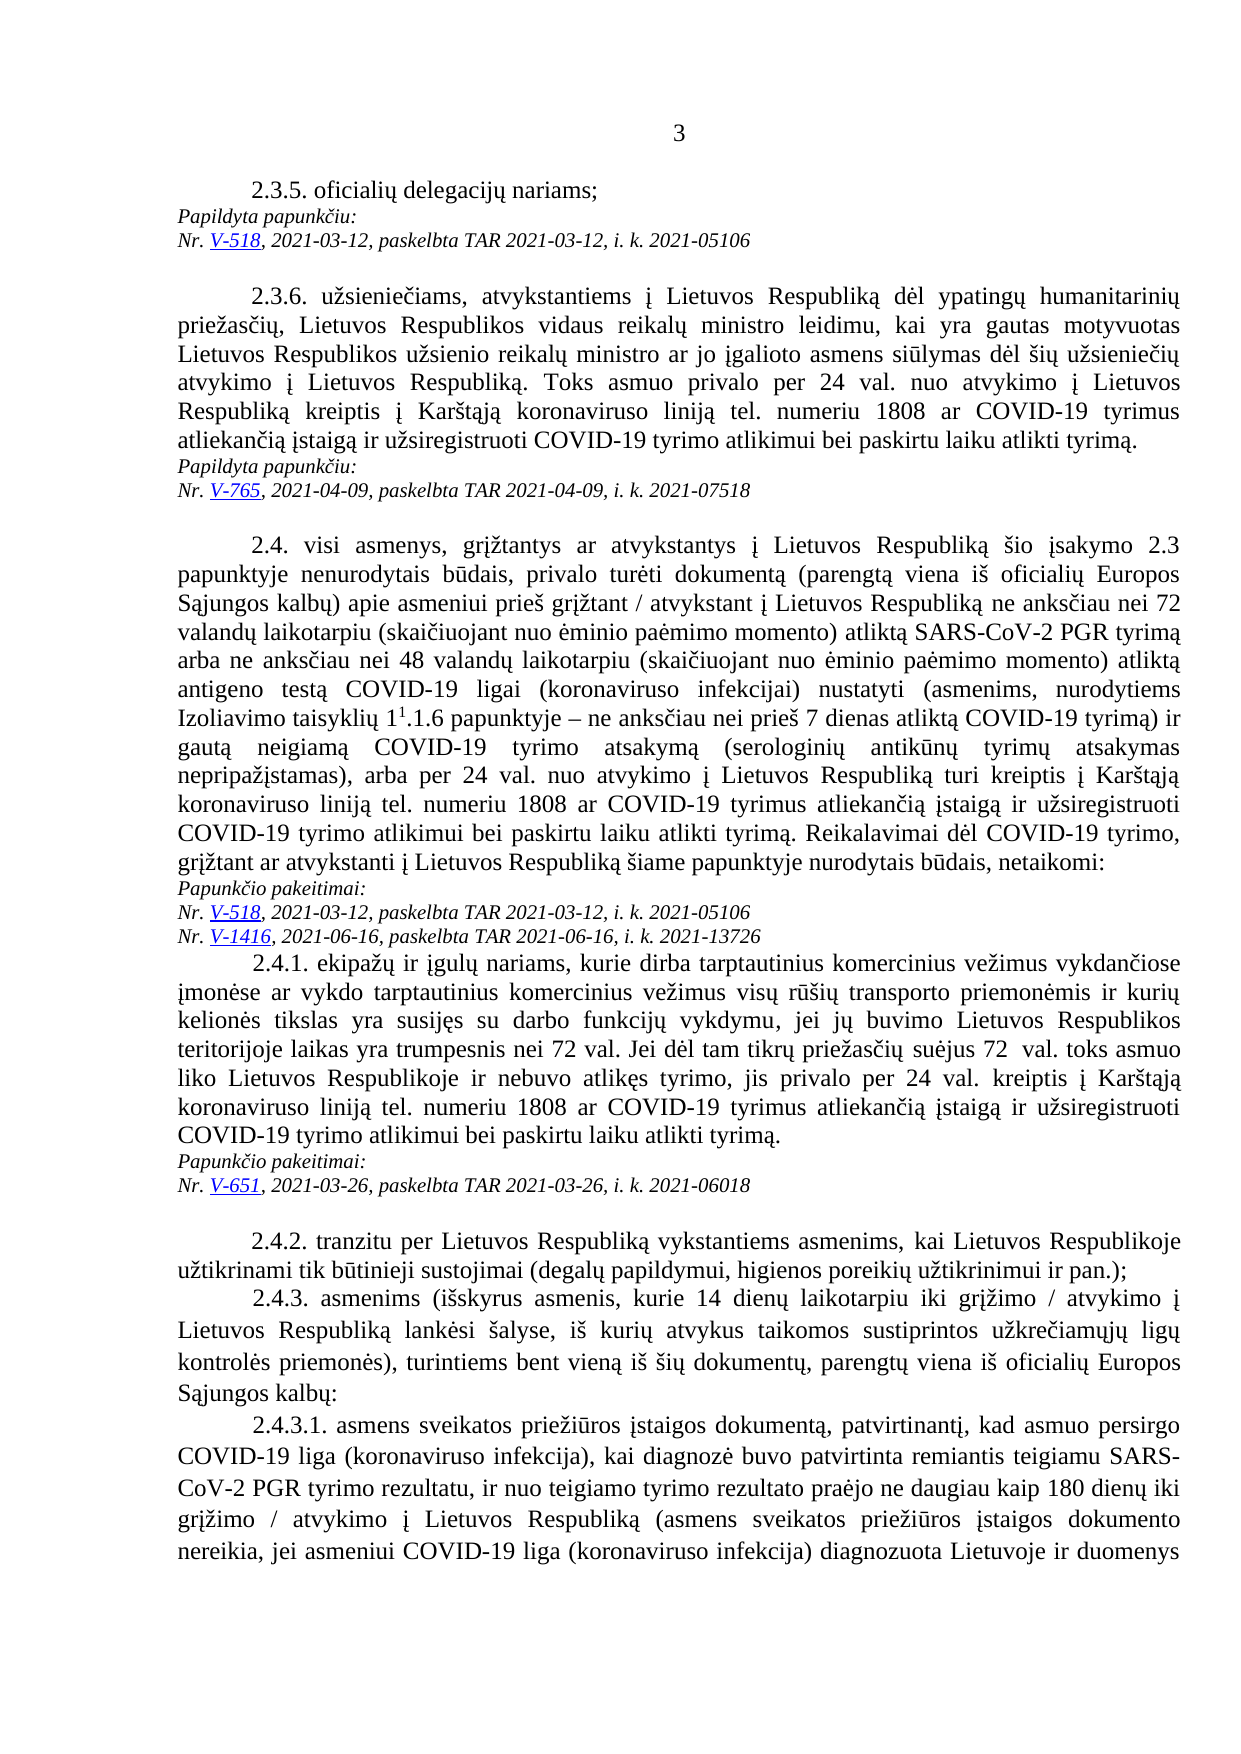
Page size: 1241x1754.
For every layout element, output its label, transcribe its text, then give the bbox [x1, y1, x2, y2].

text 2.4.3.1. asmens sveikatos priežiūros įstaigos dokumentą, patvirtinantį, kad asmuo persirgo COVID-19 liga (koronaviruso infekcija), kai diagnozė buvo patvirtinta remiantis teigiamu SARS-CoV-2 PGR tyrimo rezultatu, ir nuo teigiamo tyrimo rezultato praėjo ne daugiau kaip 180 dienų iki grįžimo / atvykimo į Lietuvos Respubliką (asmens sveikatos priežiūros įstaigos dokumento nereikia, jei asmeniui COVID-19 liga (koronaviruso infekcija) diagnozuota Lietuvoje ir duomenys [177, 1410, 1181, 1565]
text Nr. V-651, 2021-03-26, paskelbta TAR 2021-03-26, i. k. 2021-06018 [177, 1173, 1181, 1197]
text Nr. V-1416, 2021-06-16, paskelbta TAR 2021-06-16, i. k. 2021-13726 [177, 924, 1181, 948]
text 2.4.3. asmenims (išskyrus asmenis, kurie 14 dienų laikotarpiu iki grįžimo / atvykimo į Lietuvos Respubliką lankėsi šalyse, iš kurių atvykus taikomos sustiprintos užkrečiamųjų ligų kontrolės priemonės), turintiems bent vieną iš šių dokumentų, parengtų viena iš oficialių Europos Sąjungos kalbų: [177, 1283, 1181, 1407]
text Nr. V-765, 2021-04-09, paskelbta TAR 2021-04-09, i. k. 2021-07518 [177, 478, 1181, 502]
text Papunkčio pakeitimai: [177, 876, 1181, 900]
text Nr. V-518, 2021-03-12, paskelbta TAR 2021-03-12, i. k. 2021-05106 [177, 228, 1181, 252]
text 2.4. visi asmenys, grįžtantys ar atvykstantys į Lietuvos Respubliką šio įsakymo 2.3 papunktyje nenurodytais būdais, privalo turėti dokumentą (parengtą viena iš oficialių Europos Sąjungos kalbų) apie asmeniui prieš grįžtant / atvykstant į Lietuvos Respubliką ne anksčiau nei 72 valandų laikotarpiu (skaičiuojant nuo ėminio paėmimo momento) atliktą SARS-CoV-2 PGR tyrimą arba ne anksčiau nei 48 valandų laikotarpiu (skaičiuojant nuo ėminio paėmimo momento) atliktą antigeno testą COVID-19 ligai (koronaviruso infekcijai) nustatyti (asmenims, nurodytiems Izoliavimo taisyklių 11.1.6 papunktyje – ne anksčiau nei prieš 7 dienas atliktą COVID-19 tyrimą) ir gautą neigiamą COVID-19 tyrimo atsakymą (serologinių antikūnų tyrimų atsakymas nepripažįstamas), arba per 24 val. nuo atvykimo į Lietuvos Respubliką turi kreiptis į Karštąją koronaviruso liniją tel. numeriu 1808 ar COVID-19 tyrimus atliekančią įstaigą ir užsiregistruoti COVID-19 tyrimo atlikimui bei paskirtu laiku atlikti tyrimą. Reikalavimai dėl COVID-19 tyrimo, grįžtant ar atvykstanti į Lietuvos Respubliką šiame papunktyje nurodytais būdais, netaikomi: [177, 531, 1181, 876]
text 2.4.1. ekipažų ir įgulų nariams, kurie dirba tarptautinius komercinius vežimus vykdančiose įmonėse ar vykdo tarptautinius komercinius vežimus visų rūšių transporto priemonėmis ir kurių kelionės tikslas yra susijęs su darbo funkcijų vykdymu, jei jų buvimo Lietuvos Respublikos teritorijoje laikas yra trumpesnis nei 72 val. Jei dėl tam tikrų priežasčių suėjus 72 val. toks asmuo liko Lietuvos Respublikoje ir nebuvo atlikęs tyrimo, jis privalo per 24 val. kreiptis į Karštąją koronaviruso liniją tel. numeriu 1808 ar COVID-19 tyrimus atliekančią įstaigą ir užsiregistruoti COVID-19 tyrimo atlikimui bei paskirtu laiku atlikti tyrimą. [177, 948, 1181, 1149]
text Papildyta papunkčiu: [177, 454, 1181, 478]
text Papunkčio pakeitimai: [177, 1149, 1181, 1173]
text 2.3.6. užsieniečiams, atvykstantiems į Lietuvos Respubliką dėl ypatingų humanitarinių priežasčių, Lietuvos Respublikos vidaus reikalų ministro leidimu, kai yra gautas motyvuotas Lietuvos Respublikos užsienio reikalų ministro ar jo įgalioto asmens siūlymas dėl šių užsieniečių atvykimo į Lietuvos Respubliką. Toks asmuo privalo per 24 val. nuo atvykimo į Lietuvos Respubliką kreiptis į Karštąją koronaviruso liniją tel. numeriu 1808 ar COVID-19 tyrimus atliekančią įstaigą ir užsiregistruoti COVID-19 tyrimo atlikimui bei paskirtu laiku atlikti tyrimą. [177, 281, 1181, 454]
text 2.4.2. tranzitu per Lietuvos Respubliką vykstantiems asmenims, kai Lietuvos Respublikoje užtikrinami tik būtinieji sustojimai (degalų papildymui, higienos poreikių užtikrinimui ir pan.); [177, 1226, 1181, 1283]
text Papildyta papunkčiu: [177, 204, 1181, 228]
text Nr. V-518, 2021-03-12, paskelbta TAR 2021-03-12, i. k. 2021-05106 [177, 900, 1181, 924]
text 2.3.5. oficialių delegacijų nariams; [177, 176, 1181, 204]
